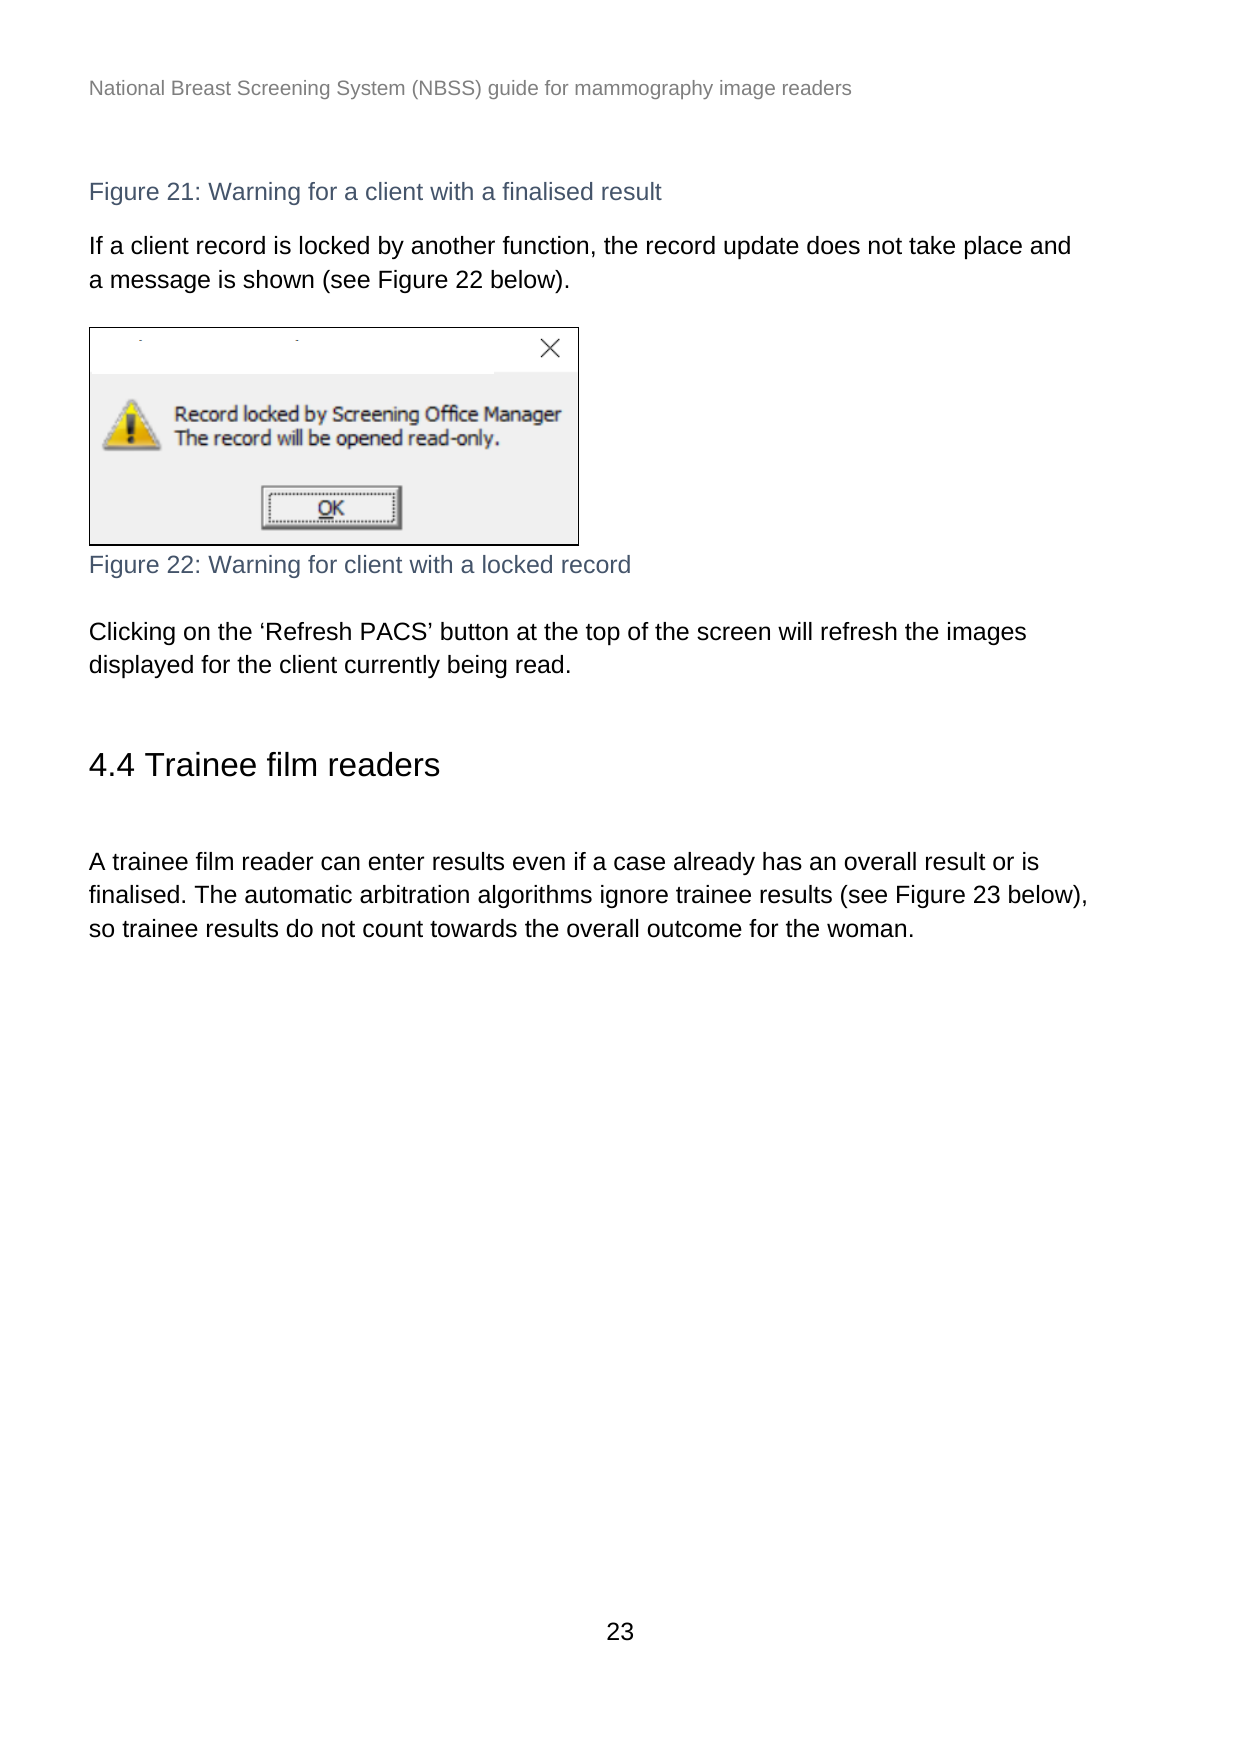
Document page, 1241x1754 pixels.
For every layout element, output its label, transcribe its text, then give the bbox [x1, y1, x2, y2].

text If a client record is locked by another function, the record update does not take place and a message is shown (see Figure 22 below). [89, 227, 1092, 293]
text Figure 22: Warning for client with a locked record [89, 546, 1092, 579]
text Figure 21: Warning for a client with a finalised result [89, 177, 1092, 206]
text Clicking on the ‘Refresh PACS’ button at the top of the screen will refresh the images displayed for the client currently being read. [89, 612, 1092, 679]
text A trainee film reader can enter results even if a case already has an overall result or is finalised. The automatic arbitration algorithms ignore trainee results (see Figure 23 below), so trainee results do not count towards the overall outcome for the woman. [89, 842, 1092, 942]
subtitle 4.4 Trainee film readers [89, 746, 1092, 784]
